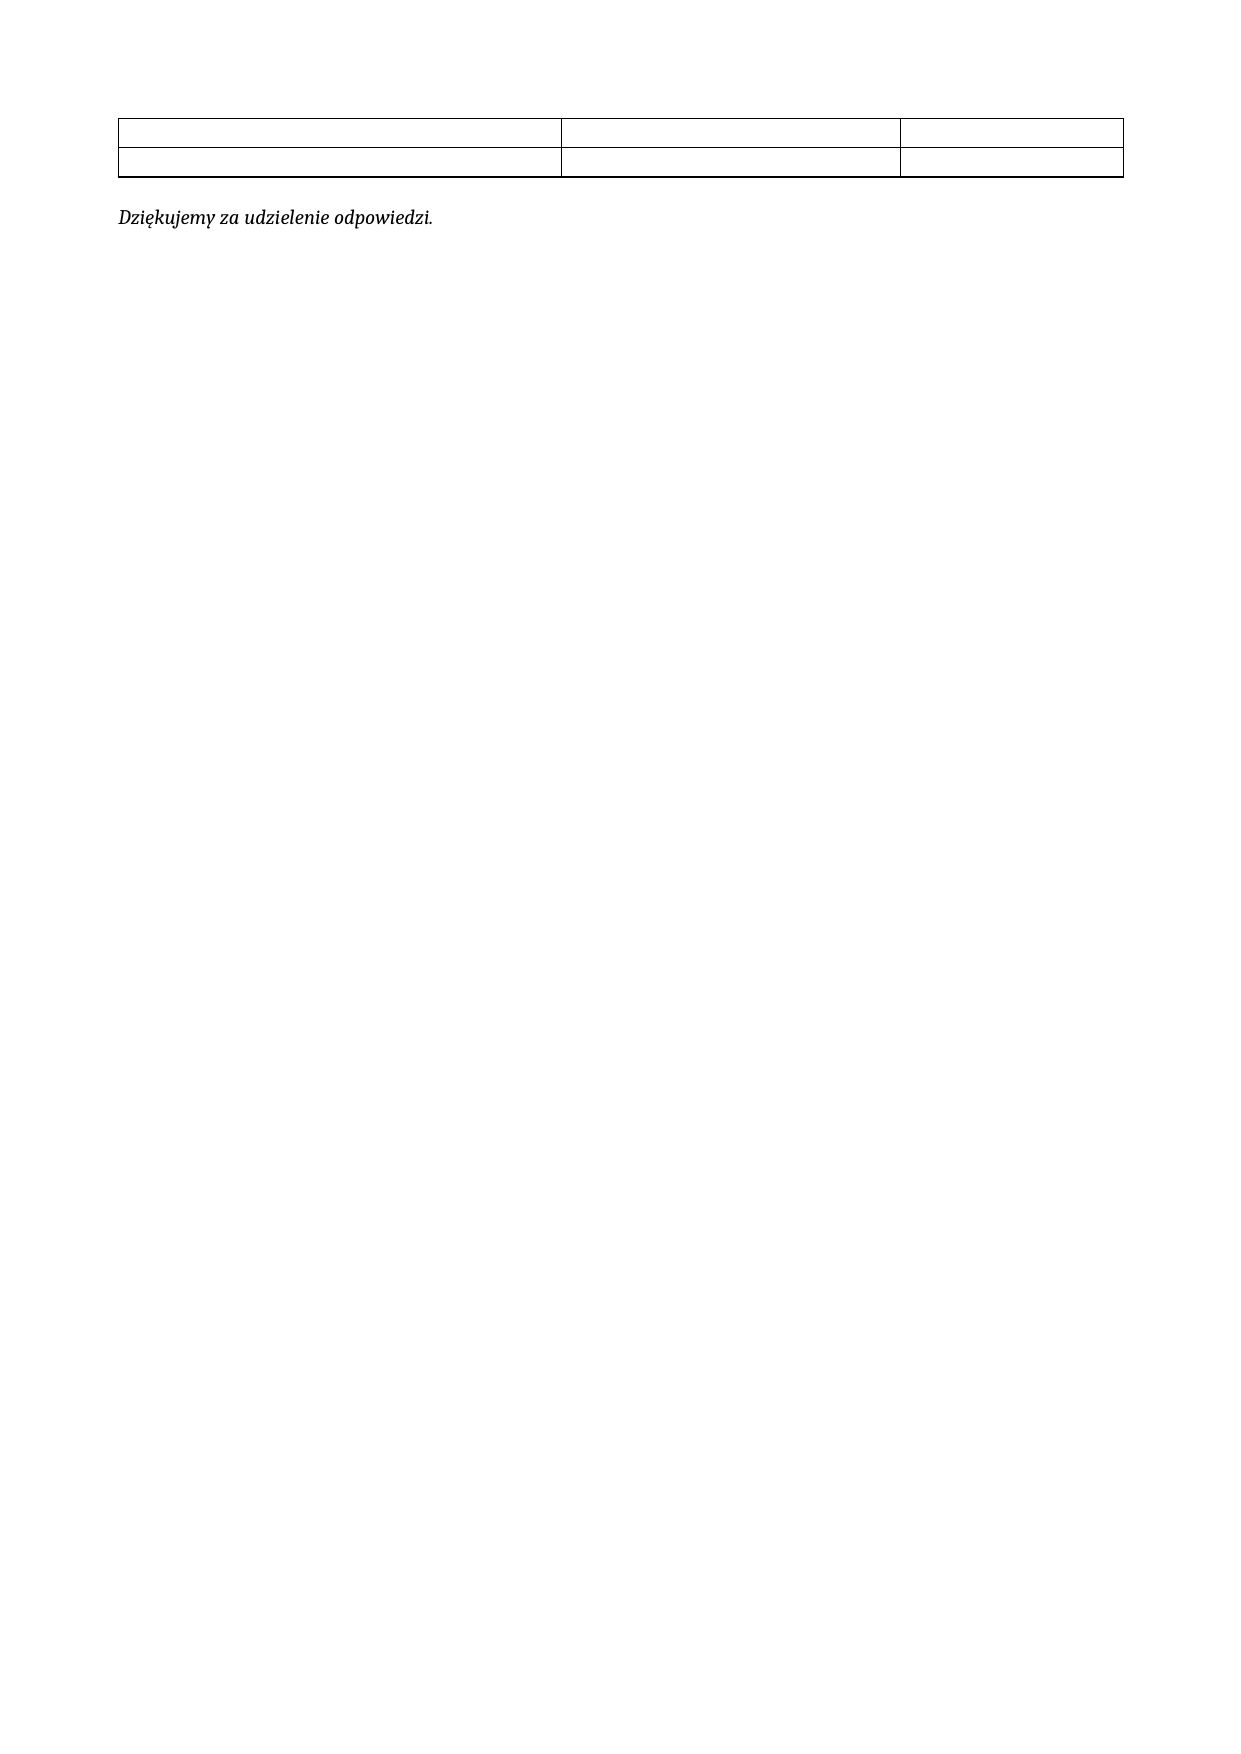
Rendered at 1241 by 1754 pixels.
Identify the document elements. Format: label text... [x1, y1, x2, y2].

table_cell [562, 119, 900, 147]
table_cell [901, 119, 1123, 147]
table_cell [901, 148, 1123, 176]
table_cell [119, 148, 561, 176]
text Dziękujemy za udzielenie odpowiedzi. [118, 206, 1122, 229]
table_cell [562, 148, 900, 176]
table_cell [119, 119, 561, 147]
